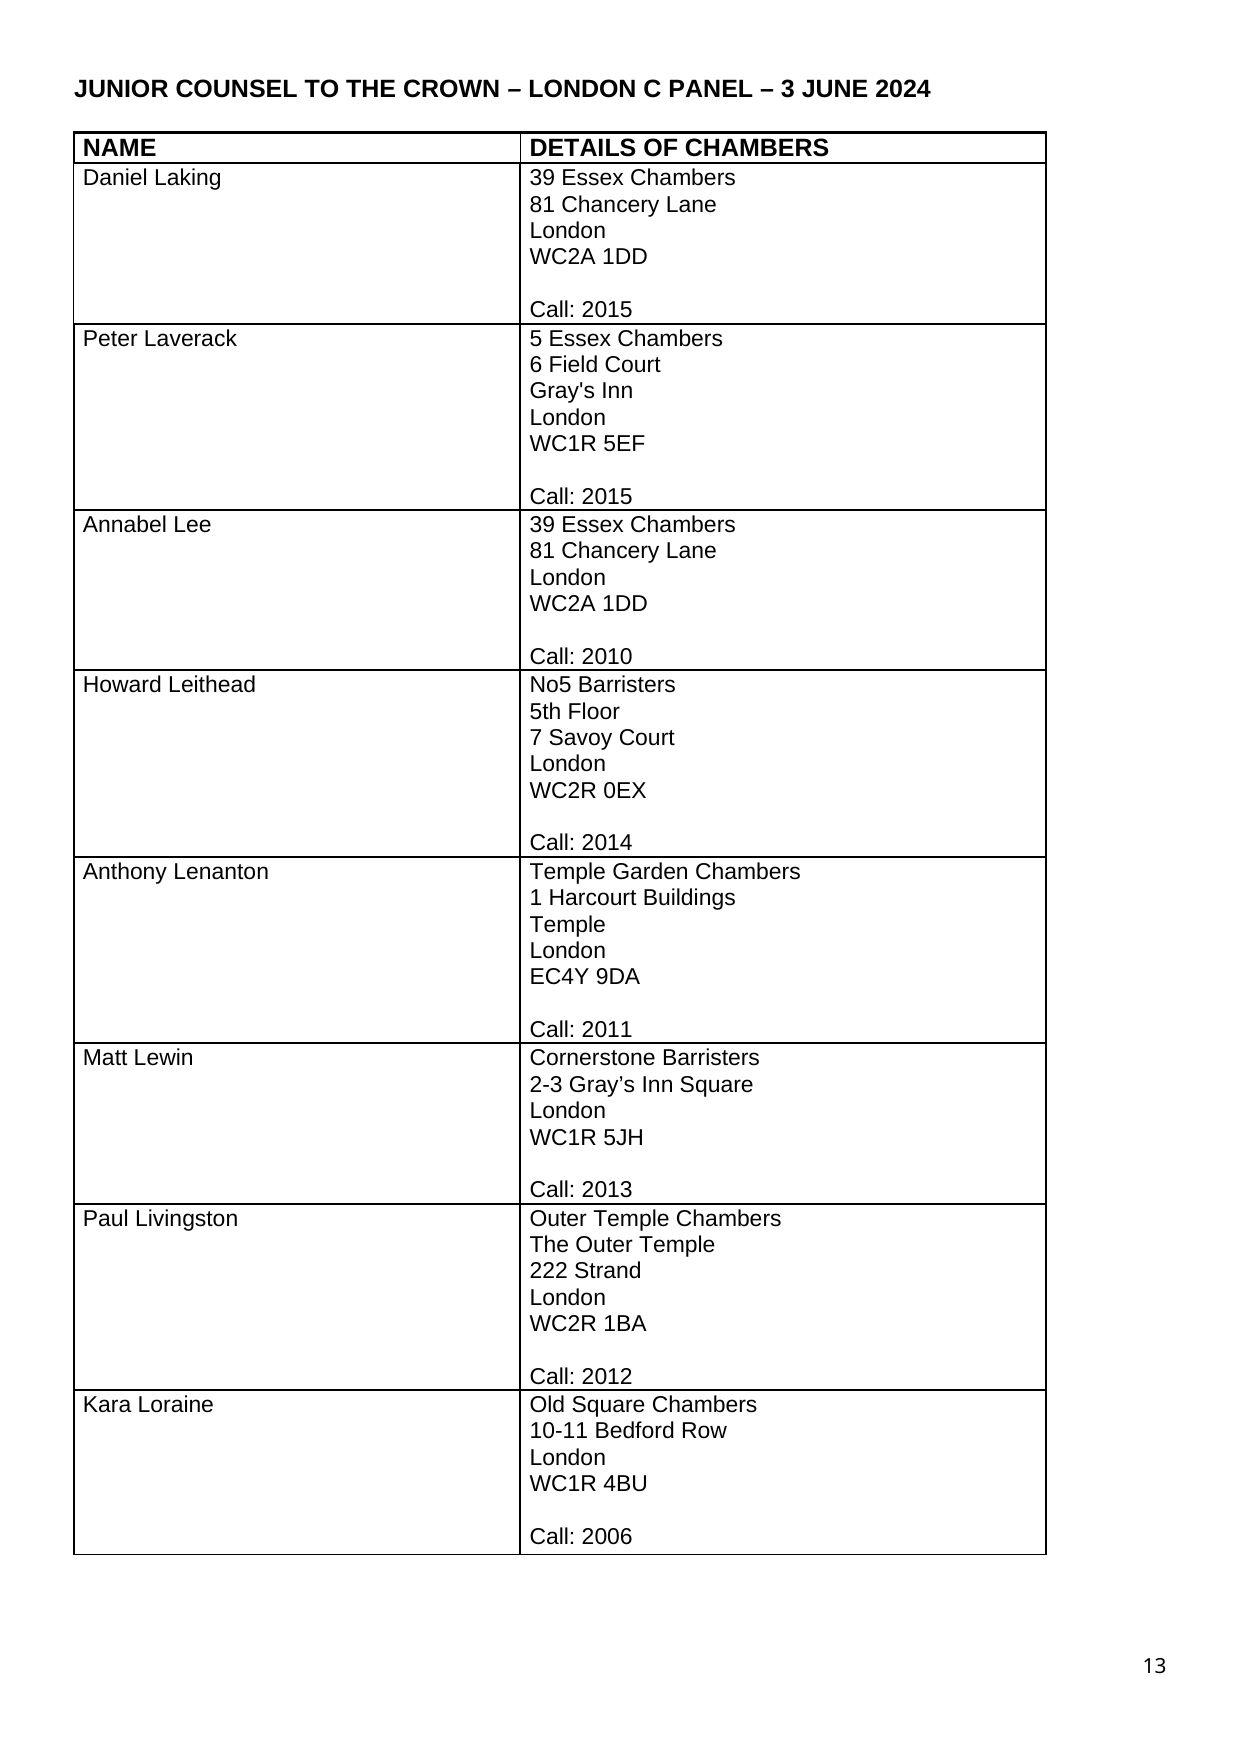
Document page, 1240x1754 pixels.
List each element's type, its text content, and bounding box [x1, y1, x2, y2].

table_cell Old Square Chambers 10-11 Bedford Row London WC1R 4BU Call: 2006 [521, 1391, 1045, 1554]
table_cell Temple Garden Chambers 1 Harcourt Buildings Temple London EC4Y 9DA Call: 2011 [521, 858, 1045, 1042]
table_cell Daniel Laking [74, 164, 519, 322]
table_cell Annabel Lee [75, 511, 519, 669]
table_cell Peter Laverack [75, 325, 519, 509]
table_cell Matt Lewin [75, 1044, 519, 1202]
table_cell Paul Livingston [75, 1205, 519, 1389]
table_cell Kara Loraine [75, 1391, 519, 1554]
table_cell Outer Temple Chambers The Outer Temple 222 Strand London WC2R 1BA Call: 2012 [521, 1205, 1045, 1389]
table_cell No5 Barristers 5th Floor 7 Savoy Court London WC2R 0EX Call: 2014 [521, 671, 1045, 856]
table_header NAME [75, 134, 520, 162]
table_cell 39 Essex Chambers 81 Chancery Lane London WC2A 1DD Call: 2010 [521, 511, 1045, 669]
table_cell 5 Essex Chambers 6 Field Court Gray's Inn London WC1R 5EF Call: 2015 [521, 325, 1045, 509]
table_cell Anthony Lenanton [75, 858, 519, 1042]
table_cell Cornerstone Barristers 2-3 Gray’s Inn Square London WC1R 5JH Call: 2013 [521, 1044, 1045, 1202]
table_header DETAILS OF CHAMBERS [521, 134, 1045, 162]
table_cell Howard Leithead [75, 671, 519, 856]
table_cell 39 Essex Chambers 81 Chancery Lane London WC2A 1DD Call: 2015 [521, 164, 1045, 322]
